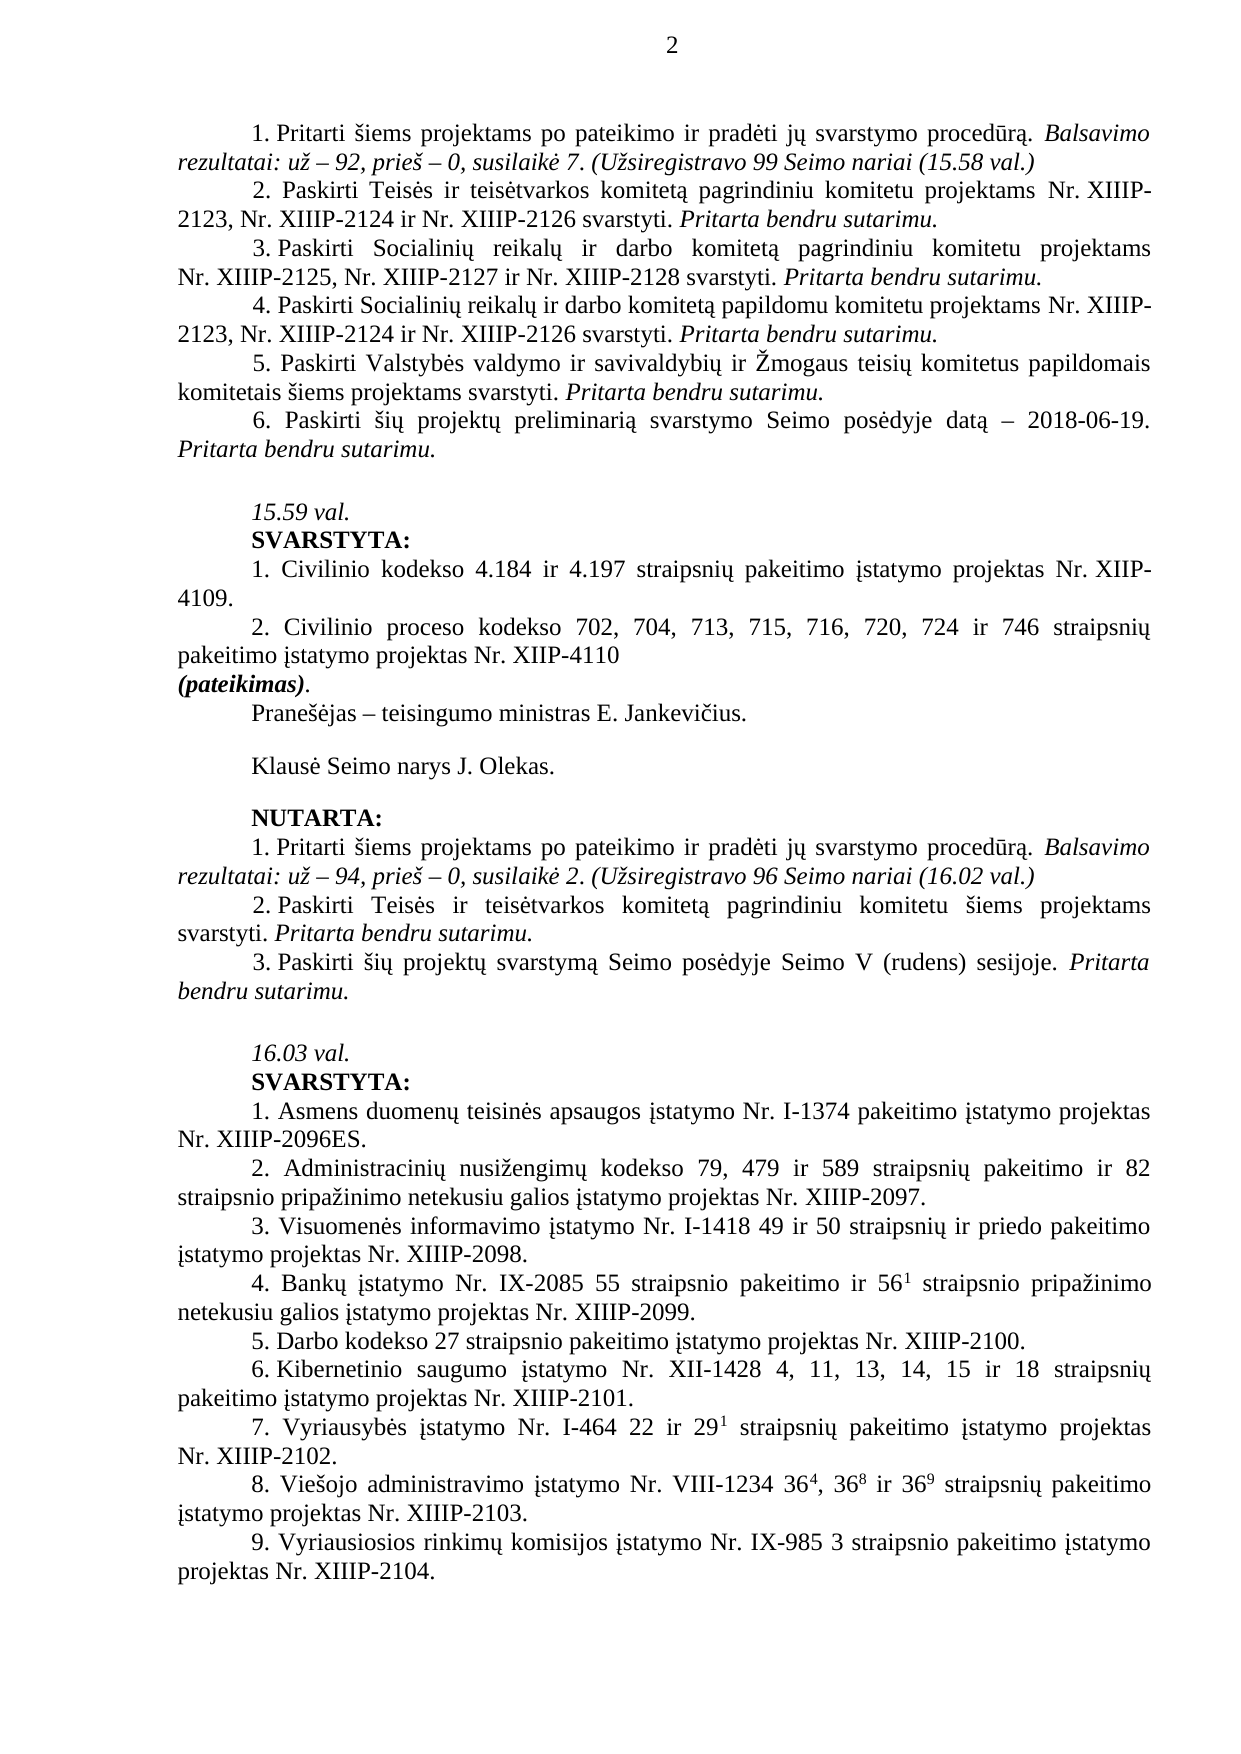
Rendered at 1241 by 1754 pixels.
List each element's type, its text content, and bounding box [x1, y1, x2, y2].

text 1. Pritarti šiems projektams po pateikimo ir pradėti jų svarstymo procedūrą. Balsavimo rezultatai: už – 92, prieš – 0, susilaikė 7. (Užsiregistravo 99 Seimo nariai (15.58 val.) [177, 118, 1152, 176]
text 6. Kibernetinio saugumo įstatymo Nr. XII-1428 4, 11, 13, 14, 15 ir 18 straipsnių pakeitimo įstatymo projektas Nr. XIIIP-2101. [177, 1354, 1152, 1412]
text 2. Paskirti Teisės ir teisėtvarkos komitetą pagrindiniu komitetu šiems projektams svarstyti. Pritarta bendru sutarimu. [177, 890, 1152, 947]
text Pranešėjas – teisingumo ministras E. Jankevičius. [177, 698, 1152, 727]
text NUTARTA: [177, 803, 1152, 832]
text 3. Paskirti šių projektų svarstymą Seimo posėdyje Seimo V (rudens) sesijoje. Pritarta bendru sutarimu. [177, 947, 1152, 1005]
text 9. Vyriausiosios rinkimų komisijos įstatymo Nr. IX-985 3 straipsnio pakeitimo įstatymo projektas Nr. XIIIP-2104. [177, 1527, 1152, 1584]
text 1. Pritarti šiems projektams po pateikimo ir pradėti jų svarstymo procedūrą. Balsavimo rezultatai: už – 94, prieš – 0, susilaikė 2. (Užsiregistravo 96 Seimo nariai (16.02 val.) [177, 832, 1152, 890]
text 2. Administracinių nusižengimų kodekso 79, 479 ir 589 straipsnių pakeitimo ir 82 straipsnio pripažinimo netekusiu galios įstatymo projektas Nr. XIIIP-2097. [177, 1153, 1152, 1211]
text 1. Asmens duomenų teisinės apsaugos įstatymo Nr. I-1374 pakeitimo įstatymo projektas Nr. XIIIP-2096ES. [177, 1096, 1152, 1153]
text 7. Vyriausybės įstatymo Nr. I-464 22 ir 291 straipsnių pakeitimo įstatymo projektas Nr. XIIIP-2102. [177, 1412, 1152, 1469]
text 3. Visuomenės informavimo įstatymo Nr. I-1418 49 ir 50 straipsnių ir priedo pakeitimo įstatymo projektas Nr. XIIIP-2098. [177, 1211, 1152, 1268]
text 16.03 val. [177, 1038, 1152, 1067]
text 4. Paskirti Socialinių reikalų ir darbo komitetą papildomu komitetu projektams Nr. XIIIP-2123, Nr. XIIIP-2124 ir Nr. XIIIP-2126 svarstyti. Pritarta bendru sutarimu. [177, 291, 1152, 348]
text 1. Civilinio kodekso 4.184 ir 4.197 straipsnių pakeitimo įstatymo projektas Nr. XIIP-4109. [177, 554, 1152, 612]
text 8. Viešojo administravimo įstatymo Nr. VIII-1234 364, 368 ir 369 straipsnių pakeitimo įstatymo projektas Nr. XIIIP-2103. [177, 1469, 1152, 1527]
text 4. Bankų įstatymo Nr. IX-2085 55 straipsnio pakeitimo ir 561 straipsnio pripažinimo netekusiu galios įstatymo projektas Nr. XIIIP-2099. [177, 1268, 1152, 1326]
text 2. Civilinio proceso kodekso 702, 704, 713, 715, 716, 720, 724 ir 746 straipsnių pakeitimo įstatymo projektas Nr. XIIP-4110 [177, 612, 1152, 669]
text 2. Paskirti Teisės ir teisėtvarkos komitetą pagrindiniu komitetu projektams Nr. XIIIP-2123, Nr. XIIIP-2124 ir Nr. XIIIP-2126 svarstyti. Pritarta bendru sutarimu. [177, 176, 1152, 233]
text 5. Paskirti Valstybės valdymo ir savivaldybių ir Žmogaus teisių komitetus papildomais komitetais šiems projektams svarstyti. Pritarta bendru sutarimu. [177, 348, 1152, 406]
text SVARSTYTA: [177, 1067, 1152, 1096]
text SVARSTYTA: [177, 525, 1152, 554]
text Klausė Seimo narys J. Olekas. [177, 751, 1152, 779]
text 5. Darbo kodekso 27 straipsnio pakeitimo įstatymo projektas Nr. XIIIP-2100. [177, 1326, 1152, 1354]
text 3. Paskirti Socialinių reikalų ir darbo komitetą pagrindiniu komitetu projektams Nr. XIIIP-2125, Nr. XIIIP-2127 ir Nr. XIIIP-2128 svarstyti. Pritarta bendru sutarimu. [177, 233, 1152, 291]
text 15.59 val. [177, 497, 1152, 525]
text 6. Paskirti šių projektų preliminarią svarstymo Seimo posėdyje datą – 2018-06-19. Pritarta bendru sutarimu. [177, 406, 1152, 463]
text (pateikimas). [177, 669, 1152, 698]
